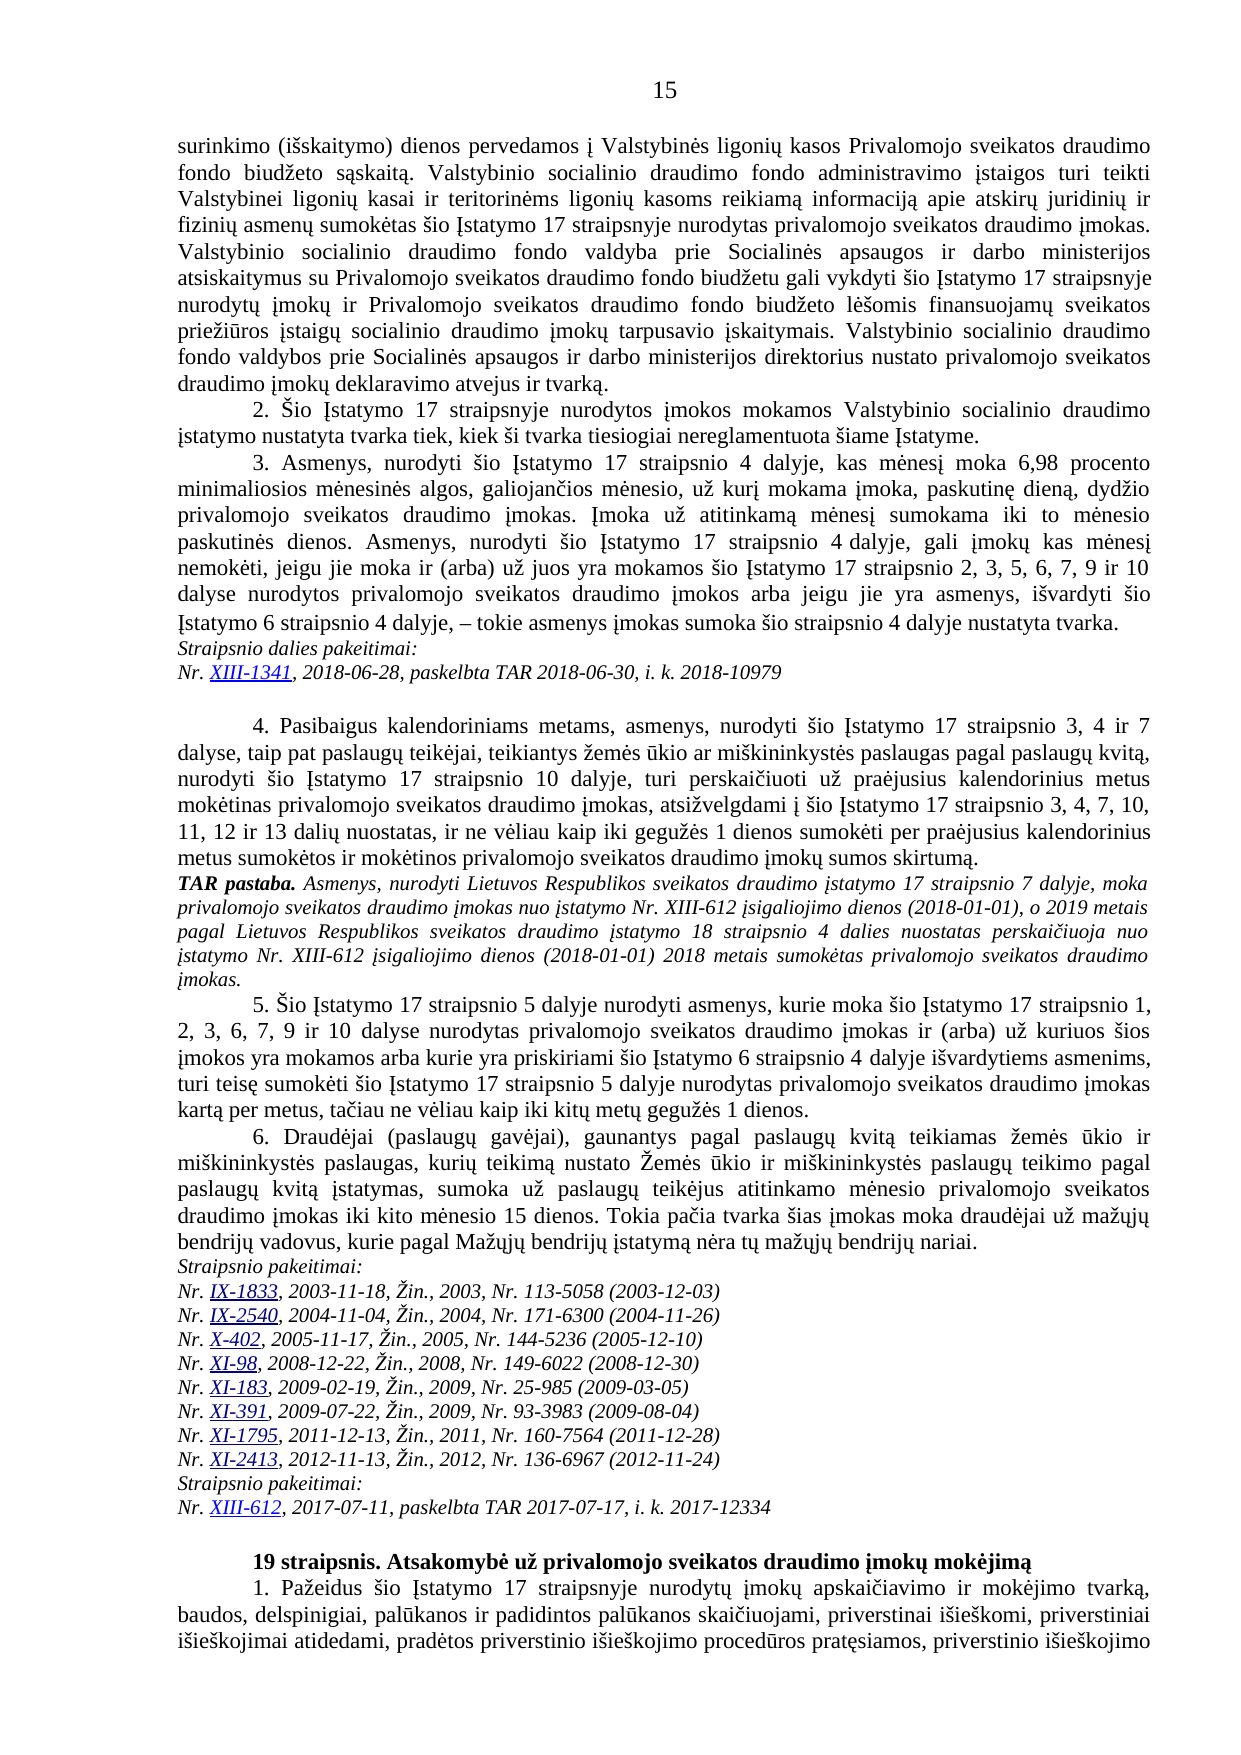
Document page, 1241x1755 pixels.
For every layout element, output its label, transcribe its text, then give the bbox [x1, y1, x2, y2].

text Straipsnio pakeitimai: [177, 1254, 1152, 1278]
text Nr. XIII-1341, 2018-06-28, paskelbta TAR 2018-06-30, i. k. 2018-10979 [177, 660, 1152, 684]
text Straipsnio dalies pakeitimai: [177, 636, 1152, 660]
text Nr. XI-391, 2009-07-22, Žin., 2009, Nr. 93-3983 (2009-08-04) [177, 1399, 1152, 1423]
text 4. Pasibaigus kalendoriniams metams, asmenys, nurodyti šio Įstatymo 17 straipsnio 3, 4 ir 7 dalyse, taip pat paslaugų teikėjai, teikiantys žemės ūkio ar miškininkystės paslaugas pagal paslaugų kvitą, nurodyti šio Įstatymo 17 straipsnio 10 dalyje, turi perskaičiuoti už praėjusius kalendorinius metus mokėtinas privalomojo sveikatos draudimo įmokas, atsižvelgdami į šio Įstatymo 17 straipsnio 3, 4, 7, 10, 11, 12 ir 13 dalių nuostatas, ir ne vėliau kaip iki gegužės 1 dienos sumokėti per praėjusius kalendorinius metus sumokėtos ir mokėtinos privalomojo sveikatos draudimo įmokų sumos skirtumą. [177, 712, 1152, 871]
text Nr. XI-1795, 2011-12-13, Žin., 2011, Nr. 160-7564 (2011-12-28) [177, 1423, 1152, 1447]
text 19 straipsnis. Atsakomybė už privalomojo sveikatos draudimo įmokų mokėjimą [177, 1548, 1152, 1574]
text 6. Draudėjai (paslaugų gavėjai), gaunantys pagal paslaugų kvitą teikiamas žemės ūkio ir miškininkystės paslaugas, kurių teikimą nustato Žemės ūkio ir miškininkystės paslaugų teikimo pagal paslaugų kvitą įstatymas, sumoka už paslaugų teikėjus atitinkamo mėnesio privalomojo sveikatos draudimo įmokas iki kito mėnesio 15 dienos. Tokia pačia tvarka šias įmokas moka draudėjai už mažųjų bendrijų vadovus, kurie pagal Mažųjų bendrijų įstatymą nėra tų mažųjų bendrijų nariai. [177, 1123, 1152, 1254]
text 2. Šio Įstatymo 17 straipsnyje nurodytos įmokos mokamos Valstybinio socialinio draudimo įstatymo nustatyta tvarka tiek, kiek ši tvarka tiesiogiai nereglamentuota šiame Įstatyme. [177, 396, 1152, 449]
text Nr. XI-2413, 2012-11-13, Žin., 2012, Nr. 136-6967 (2012-11-24) [177, 1447, 1152, 1471]
text 5. Šio Įstatymo 17 straipsnio 5 dalyje nurodyti asmenys, kurie moka šio Įstatymo 17 straipsnio 1, 2, 3, 6, 7, 9 ir 10 dalyse nurodytas privalomojo sveikatos draudimo įmokas ir (arba) už kuriuos šios įmokos yra mokamos arba kurie yra priskiriami šio Įstatymo 6 straipsnio 4 dalyje išvardytiems asmenims, turi teisę sumokėti šio Įstatymo 17 straipsnio 5 dalyje nurodytas privalomojo sveikatos draudimo įmokas kartą per metus, tačiau ne vėliau kaip iki kitų metų gegužės 1 dienos. [177, 991, 1152, 1123]
text Nr. X-402, 2005-11-17, Žin., 2005, Nr. 144-5236 (2005-12-10) [177, 1327, 1152, 1351]
text Nr. XI-183, 2009-02-19, Žin., 2009, Nr. 25-985 (2009-03-05) [177, 1375, 1152, 1399]
text TAR pastaba. Asmenys, nurodyti Lietuvos Respublikos sveikatos draudimo įstatymo 17 straipsnio 7 dalyje, moka privalomojo sveikatos draudimo įmokas nuo įstatymo Nr. XIII-612 įsigaliojimo dienos (2018-01-01), o 2019 metais pagal Lietuvos Respublikos sveikatos draudimo įstatymo 18 straipsnio 4 dalies nuostatas perskaičiuoja nuo įstatymo Nr. XIII-612 įsigaliojimo dienos (2018-01-01) 2018 metais sumokėtas privalomojo sveikatos draudimo įmokas. [177, 871, 1152, 991]
text Nr. IX-2540, 2004-11-04, Žin., 2004, Nr. 171-6300 (2004-11-26) [177, 1303, 1152, 1327]
text Nr. XIII-612, 2017-07-11, paskelbta TAR 2017-07-17, i. k. 2017-12334 [177, 1495, 1152, 1519]
text 3. Asmenys, nurodyti šio Įstatymo 17 straipsnio 4 dalyje, kas mėnesį moka 6,98 procento minimaliosios mėnesinės algos, galiojančios mėnesio, už kurį mokama įmoka, paskutinę dieną, dydžio privalomojo sveikatos draudimo įmokas. Įmoka už atitinkamą mėnesį sumokama iki to mėnesio paskutinės dienos. Asmenys, nurodyti šio Įstatymo 17 straipsnio 4 dalyje, gali įmokų kas mėnesį nemokėti, jeigu jie moka ir (arba) už juos yra mokamos šio Įstatymo 17 straipsnio 2, 3, 5, 6, 7, 9 ir 10 dalyse nurodytos privalomojo sveikatos draudimo įmokos arba jeigu jie yra asmenys, išvardyti šio Įstatymo 6 straipsnio 4 dalyje, – tokie asmenys įmokas sumoka šio straipsnio 4 dalyje nustatyta tvarka. [177, 449, 1152, 636]
text Straipsnio pakeitimai: [177, 1471, 1152, 1495]
text surinkimo (išskaitymo) dienos pervedamos į Valstybinės ligonių kasos Privalomojo sveikatos draudimo fondo biudžeto sąskaitą. Valstybinio socialinio draudimo fondo administravimo įstaigos turi teikti Valstybinei ligonių kasai ir teritorinėms ligonių kasoms reikiamą informaciją apie atskirų juridinių ir fizinių asmenų sumokėtas šio Įstatymo 17 straipsnyje nurodytas privalomojo sveikatos draudimo įmokas. Valstybinio socialinio draudimo fondo valdyba prie Socialinės apsaugos ir darbo ministerijos atsiskaitymus su Privalomojo sveikatos draudimo fondo biudžetu gali vykdyti šio Įstatymo 17 straipsnyje nurodytų įmokų ir Privalomojo sveikatos draudimo fondo biudžeto lėšomis finansuojamų sveikatos priežiūros įstaigų socialinio draudimo įmokų tarpusavio įskaitymais. Valstybinio socialinio draudimo fondo valdybos prie Socialinės apsaugos ir darbo ministerijos direktorius nustato privalomojo sveikatos draudimo įmokų deklaravimo atvejus ir tvarką. [177, 132, 1152, 396]
text 1. Pažeidus šio Įstatymo 17 straipsnyje nurodytų įmokų apskaičiavimo ir mokėjimo tvarką, baudos, delspinigiai, palūkanos ir padidintos palūkanos skaičiuojami, priverstinai išieškomi, priverstiniai išieškojimai atidedami, pradėtos priverstinio išieškojimo procedūros pratęsiamos, priverstinio išieškojimo [177, 1574, 1152, 1653]
text Nr. IX-1833, 2003-11-18, Žin., 2003, Nr. 113-5058 (2003-12-03) [177, 1278, 1152, 1303]
text Nr. XI-98, 2008-12-22, Žin., 2008, Nr. 149-6022 (2008-12-30) [177, 1351, 1152, 1375]
